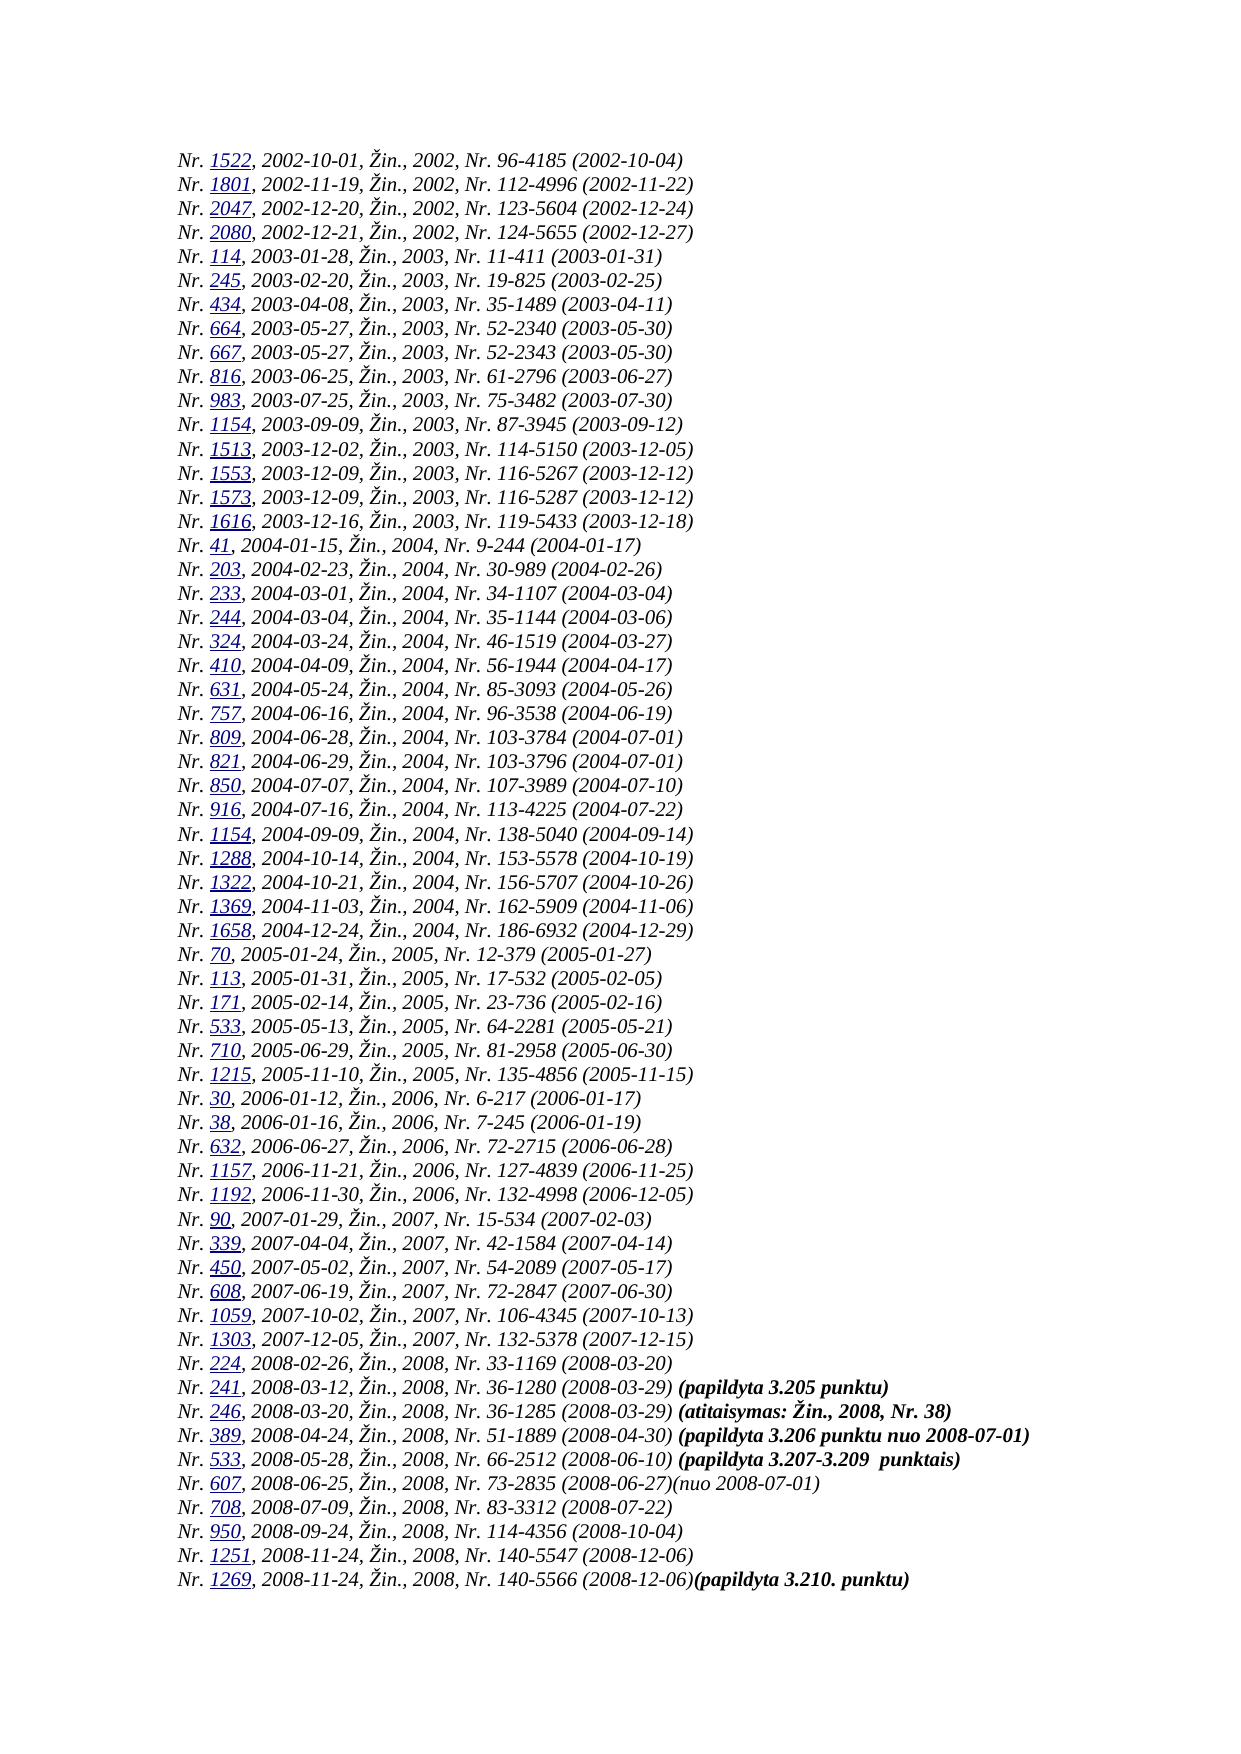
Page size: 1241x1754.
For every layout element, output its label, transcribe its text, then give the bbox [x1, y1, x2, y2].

text Nr. 916, 2004-07-16, Žin., 2004, Nr. 113-4225 (2004-07-22) [177, 797, 1122, 821]
text Nr. 245, 2003-02-20, Žin., 2003, Nr. 19-825 (2003-02-25) [177, 268, 1122, 292]
text Nr. 70, 2005-01-24, Žin., 2005, Nr. 12-379 (2005-01-27) [177, 942, 1122, 966]
text Nr. 389, 2008-04-24, Žin., 2008, Nr. 51-1889 (2008-04-30) (papildyta 3.206 punktu nuo 2008-07-01) [177, 1423, 1122, 1447]
text Nr. 1154, 2004-09-09, Žin., 2004, Nr. 138-5040 (2004-09-14) [177, 821, 1122, 846]
text Nr. 816, 2003-06-25, Žin., 2003, Nr. 61-2796 (2003-06-27) [177, 364, 1122, 388]
text Nr. 1573, 2003-12-09, Žin., 2003, Nr. 116-5287 (2003-12-12) [177, 484, 1122, 509]
text Nr. 339, 2007-04-04, Žin., 2007, Nr. 42-1584 (2007-04-14) [177, 1231, 1122, 1254]
text Nr. 607, 2008-06-25, Žin., 2008, Nr. 73-2835 (2008-06-27)(nuo 2008-07-01) [177, 1471, 1122, 1495]
text Nr. 1154, 2003-09-09, Žin., 2003, Nr. 87-3945 (2003-09-12) [177, 412, 1122, 436]
text Nr. 38, 2006-01-16, Žin., 2006, Nr. 7-245 (2006-01-19) [177, 1110, 1122, 1134]
text Nr. 533, 2008-05-28, Žin., 2008, Nr. 66-2512 (2008-06-10) (papildyta 3.207-3.209 punktais) [177, 1447, 1122, 1471]
text Nr. 246, 2008-03-20, Žin., 2008, Nr. 36-1285 (2008-03-29) (atitaisymas: Žin., 2008, Nr. 38) [177, 1399, 1122, 1423]
text Nr. 224, 2008-02-26, Žin., 2008, Nr. 33-1169 (2008-03-20) [177, 1351, 1122, 1375]
text Nr. 533, 2005-05-13, Žin., 2005, Nr. 64-2281 (2005-05-21) [177, 1014, 1122, 1038]
text Nr. 1215, 2005-11-10, Žin., 2005, Nr. 135-4856 (2005-11-15) [177, 1062, 1122, 1086]
text Nr. 41, 2004-01-15, Žin., 2004, Nr. 9-244 (2004-01-17) [177, 533, 1122, 557]
text Nr. 1369, 2004-11-03, Žin., 2004, Nr. 162-5909 (2004-11-06) [177, 894, 1122, 918]
text Nr. 1801, 2002-11-19, Žin., 2002, Nr. 112-4996 (2002-11-22) [177, 172, 1122, 196]
text Nr. 90, 2007-01-29, Žin., 2007, Nr. 15-534 (2007-02-03) [177, 1206, 1122, 1231]
text Nr. 324, 2004-03-24, Žin., 2004, Nr. 46-1519 (2004-03-27) [177, 629, 1122, 653]
text Nr. 1513, 2003-12-02, Žin., 2003, Nr. 114-5150 (2003-12-05) [177, 436, 1122, 461]
text Nr. 850, 2004-07-07, Žin., 2004, Nr. 107-3989 (2004-07-10) [177, 773, 1122, 797]
text Nr. 114, 2003-01-28, Žin., 2003, Nr. 11-411 (2003-01-31) [177, 244, 1122, 268]
text Nr. 113, 2005-01-31, Žin., 2005, Nr. 17-532 (2005-02-05) [177, 966, 1122, 990]
text Nr. 1288, 2004-10-14, Žin., 2004, Nr. 153-5578 (2004-10-19) [177, 846, 1122, 869]
text Nr. 821, 2004-06-29, Žin., 2004, Nr. 103-3796 (2004-07-01) [177, 749, 1122, 773]
text Nr. 1157, 2006-11-21, Žin., 2006, Nr. 127-4839 (2006-11-25) [177, 1158, 1122, 1182]
text Nr. 2080, 2002-12-21, Žin., 2002, Nr. 124-5655 (2002-12-27) [177, 220, 1122, 244]
text Nr. 233, 2004-03-01, Žin., 2004, Nr. 34-1107 (2004-03-04) [177, 581, 1122, 605]
text Nr. 1322, 2004-10-21, Žin., 2004, Nr. 156-5707 (2004-10-26) [177, 869, 1122, 894]
text Nr. 203, 2004-02-23, Žin., 2004, Nr. 30-989 (2004-02-26) [177, 557, 1122, 581]
text Nr. 1553, 2003-12-09, Žin., 2003, Nr. 116-5267 (2003-12-12) [177, 461, 1122, 484]
text Nr. 2047, 2002-12-20, Žin., 2002, Nr. 123-5604 (2002-12-24) [177, 196, 1122, 220]
text Nr. 664, 2003-05-27, Žin., 2003, Nr. 52-2340 (2003-05-30) [177, 316, 1122, 340]
text Nr. 1303, 2007-12-05, Žin., 2007, Nr. 132-5378 (2007-12-15) [177, 1327, 1122, 1351]
text Nr. 410, 2004-04-09, Žin., 2004, Nr. 56-1944 (2004-04-17) [177, 653, 1122, 677]
text Nr. 1192, 2006-11-30, Žin., 2006, Nr. 132-4998 (2006-12-05) [177, 1182, 1122, 1206]
text Nr. 950, 2008-09-24, Žin., 2008, Nr. 114-4356 (2008-10-04) [177, 1519, 1122, 1543]
text Nr. 1269, 2008-11-24, Žin., 2008, Nr. 140-5566 (2008-12-06)(papildyta 3.210. punktu) [177, 1567, 1122, 1591]
text Nr. 1658, 2004-12-24, Žin., 2004, Nr. 186-6932 (2004-12-29) [177, 918, 1122, 942]
text Nr. 1522, 2002-10-01, Žin., 2002, Nr. 96-4185 (2002-10-04) [177, 148, 1122, 172]
text Nr. 30, 2006-01-12, Žin., 2006, Nr. 6-217 (2006-01-17) [177, 1086, 1122, 1110]
text Nr. 632, 2006-06-27, Žin., 2006, Nr. 72-2715 (2006-06-28) [177, 1134, 1122, 1158]
text Nr. 244, 2004-03-04, Žin., 2004, Nr. 35-1144 (2004-03-06) [177, 605, 1122, 629]
text Nr. 434, 2003-04-08, Žin., 2003, Nr. 35-1489 (2003-04-11) [177, 292, 1122, 316]
text Nr. 708, 2008-07-09, Žin., 2008, Nr. 83-3312 (2008-07-22) [177, 1495, 1122, 1519]
text Nr. 171, 2005-02-14, Žin., 2005, Nr. 23-736 (2005-02-16) [177, 990, 1122, 1014]
text Nr. 983, 2003-07-25, Žin., 2003, Nr. 75-3482 (2003-07-30) [177, 388, 1122, 412]
text Nr. 667, 2003-05-27, Žin., 2003, Nr. 52-2343 (2003-05-30) [177, 340, 1122, 364]
text Nr. 1251, 2008-11-24, Žin., 2008, Nr. 140-5547 (2008-12-06) [177, 1543, 1122, 1567]
text Nr. 1059, 2007-10-02, Žin., 2007, Nr. 106-4345 (2007-10-13) [177, 1303, 1122, 1327]
text Nr. 608, 2007-06-19, Žin., 2007, Nr. 72-2847 (2007-06-30) [177, 1279, 1122, 1303]
text Nr. 450, 2007-05-02, Žin., 2007, Nr. 54-2089 (2007-05-17) [177, 1254, 1122, 1279]
text Nr. 710, 2005-06-29, Žin., 2005, Nr. 81-2958 (2005-06-30) [177, 1038, 1122, 1062]
text Nr. 809, 2004-06-28, Žin., 2004, Nr. 103-3784 (2004-07-01) [177, 725, 1122, 749]
text Nr. 241, 2008-03-12, Žin., 2008, Nr. 36-1280 (2008-03-29) (papildyta 3.205 punktu) [177, 1375, 1122, 1399]
text Nr. 631, 2004-05-24, Žin., 2004, Nr. 85-3093 (2004-05-26) [177, 677, 1122, 701]
text Nr. 1616, 2003-12-16, Žin., 2003, Nr. 119-5433 (2003-12-18) [177, 509, 1122, 533]
text Nr. 757, 2004-06-16, Žin., 2004, Nr. 96-3538 (2004-06-19) [177, 701, 1122, 725]
